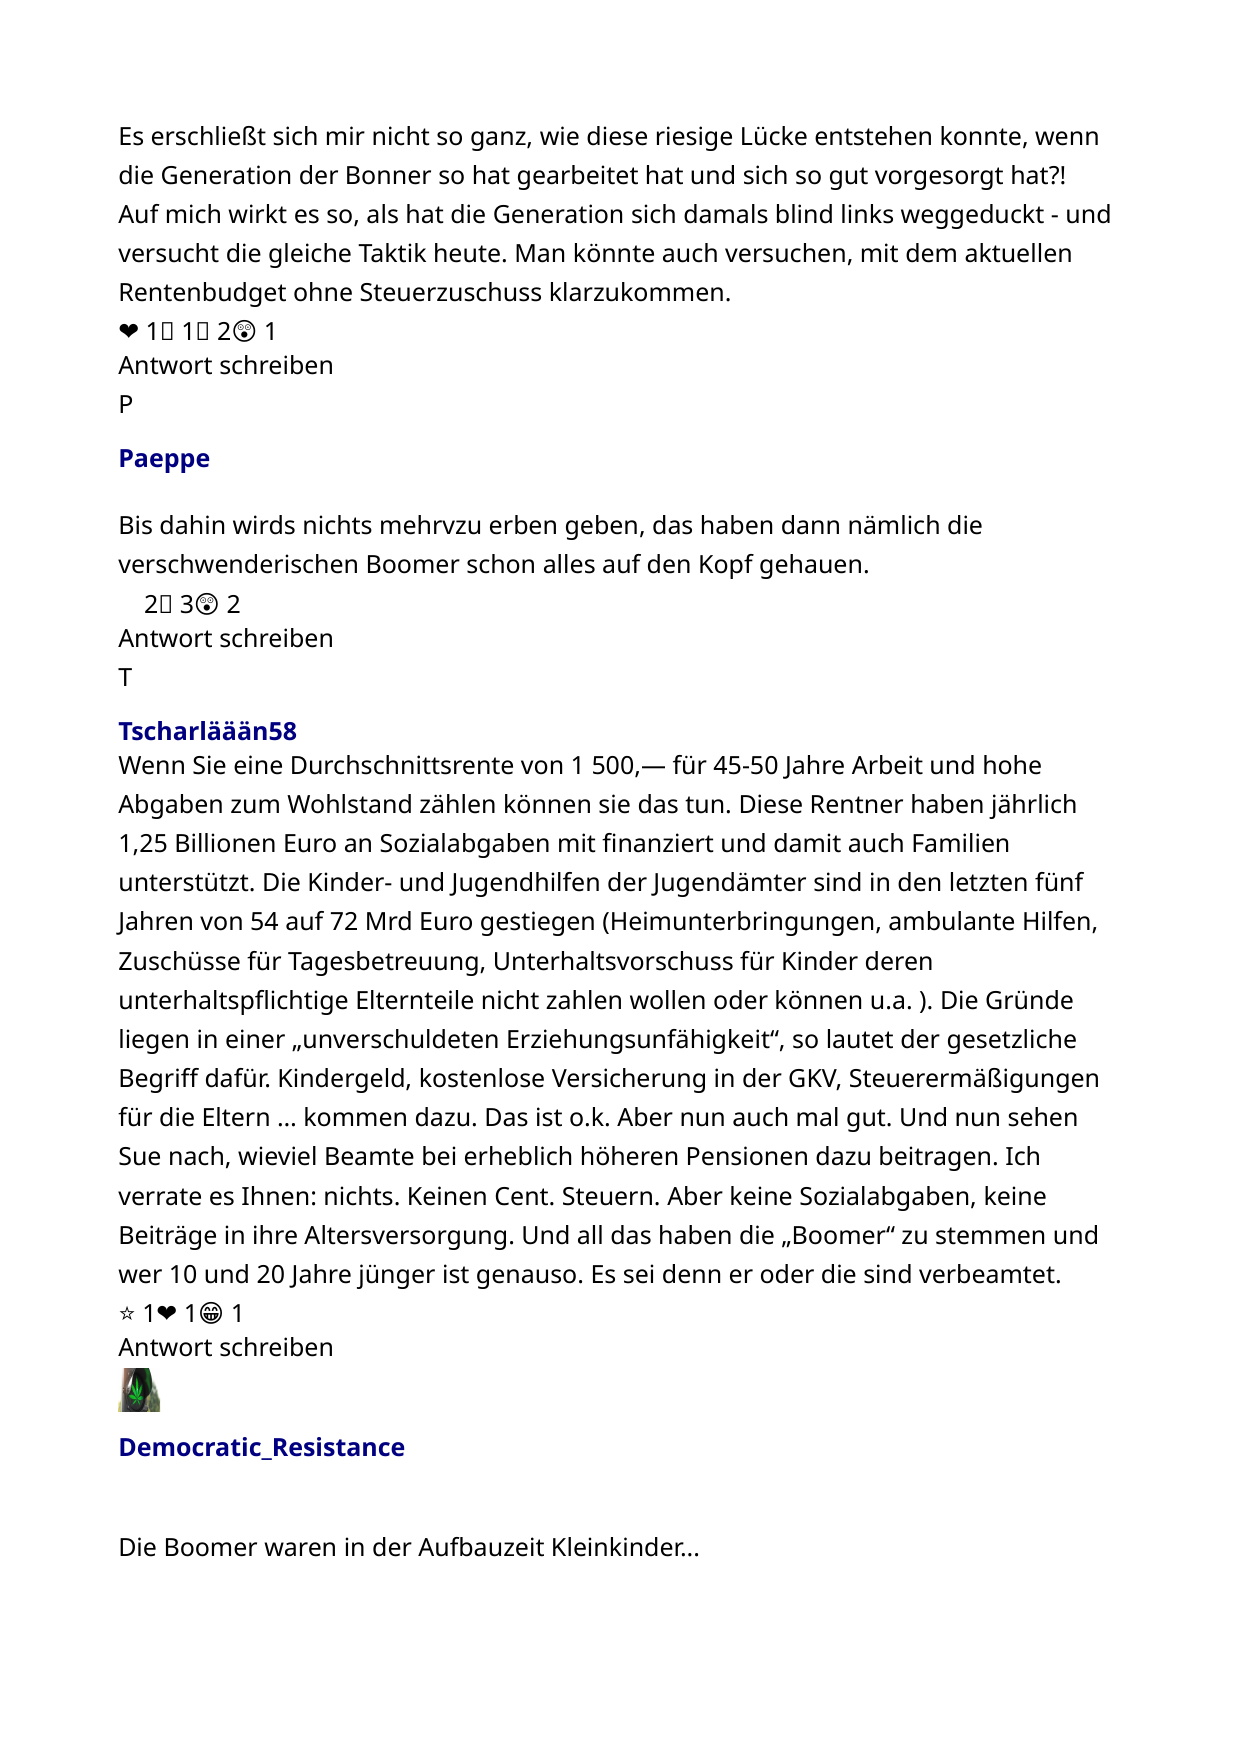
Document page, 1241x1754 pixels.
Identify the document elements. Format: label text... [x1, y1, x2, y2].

text Antwort schreiben [118, 1330, 1122, 1364]
text ⭐️ 1❤️ 1😁 1 [118, 1296, 1122, 1330]
text ❤️ 1🙁 1🤨 2😲 1 [118, 314, 1122, 348]
text T [118, 659, 1122, 694]
text Die Boomer waren in der Aufbauzeit Kleinkinder... [118, 1530, 1122, 1564]
picture [118, 1368, 161, 1412]
text Bis dahin wirds nichts mehrvzu erben geben, das haben dann nämlich die verschwenderischen Boomer schon alles auf den Kopf gehauen. [118, 508, 1122, 581]
text P [118, 387, 1122, 421]
text Antwort schreiben [118, 348, 1122, 382]
text Antwort schreiben [118, 620, 1122, 654]
text Auf mich wirkt es so, als hat die Generation sich damals blind links weggeduckt - und versucht die gleiche Taktik heute. Man könnte auch versuchen, mit dem aktuellen Rentenbudget ohne Steuerzuschuss klarzukommen. [118, 196, 1122, 309]
subtitle Tscharläään58 [118, 713, 1122, 747]
text Es erschließt sich mir nicht so ganz, wie diese riesige Lücke entstehen konnte, wenn die Generation der Bonner so hat gearbeitet hat und sich so gut vorgesorgt hat?! [118, 118, 1122, 191]
text Wenn Sie eine Durchschnittsrente von 1 500,— für 45-50 Jahre Arbeit und hohe Abgaben zum Wohlstand zählen können sie das tun. Diese Rentner haben jährlich 1,25 Billionen Euro an Sozialabgaben mit finanziert und damit auch Familien unterstützt. Die Kinder- und Jugendhilfen der Jugendämter sind in den letzten fünf Jahren von 54 auf 72 Mrd Euro gestiegen (Heimunterbringungen, ambulante Hilfen, Zuschüsse für Tagesbetreuung, Unterhaltsvorschuss für Kinder deren unterhaltspflichtige Elternteile nicht zahlen wollen oder können u.a. ). Die Gründe liegen in einer „unverschuldeten Erziehungsunfähigkeit“, so lautet der gesetzliche Begriff dafür. Kindergeld, kostenlose Versicherung in der GKV, Steuerermäßigungen für die Eltern … kommen dazu. Das ist o.k. Aber nun auch mal gut. Und nun sehen Sue nach, wieviel Beamte bei erheblich höheren Pensionen dazu beitragen. Ich verrate es Ihnen: nichts. Keinen Cent. Steuern. Aber keine Sozialabgaben, keine Beiträge in ihre Altersversorgung. Und all das haben die „Boomer“ zu stemmen und wer 10 und 20 Jahre jünger ist genauso. Es sei denn er oder die sind verbeamtet. [118, 747, 1122, 1291]
text 🙁 2🤨 3😲 2 [118, 586, 1122, 620]
subtitle Democratic_Resistance [118, 1430, 1122, 1464]
subtitle Paeppe [118, 441, 1122, 475]
